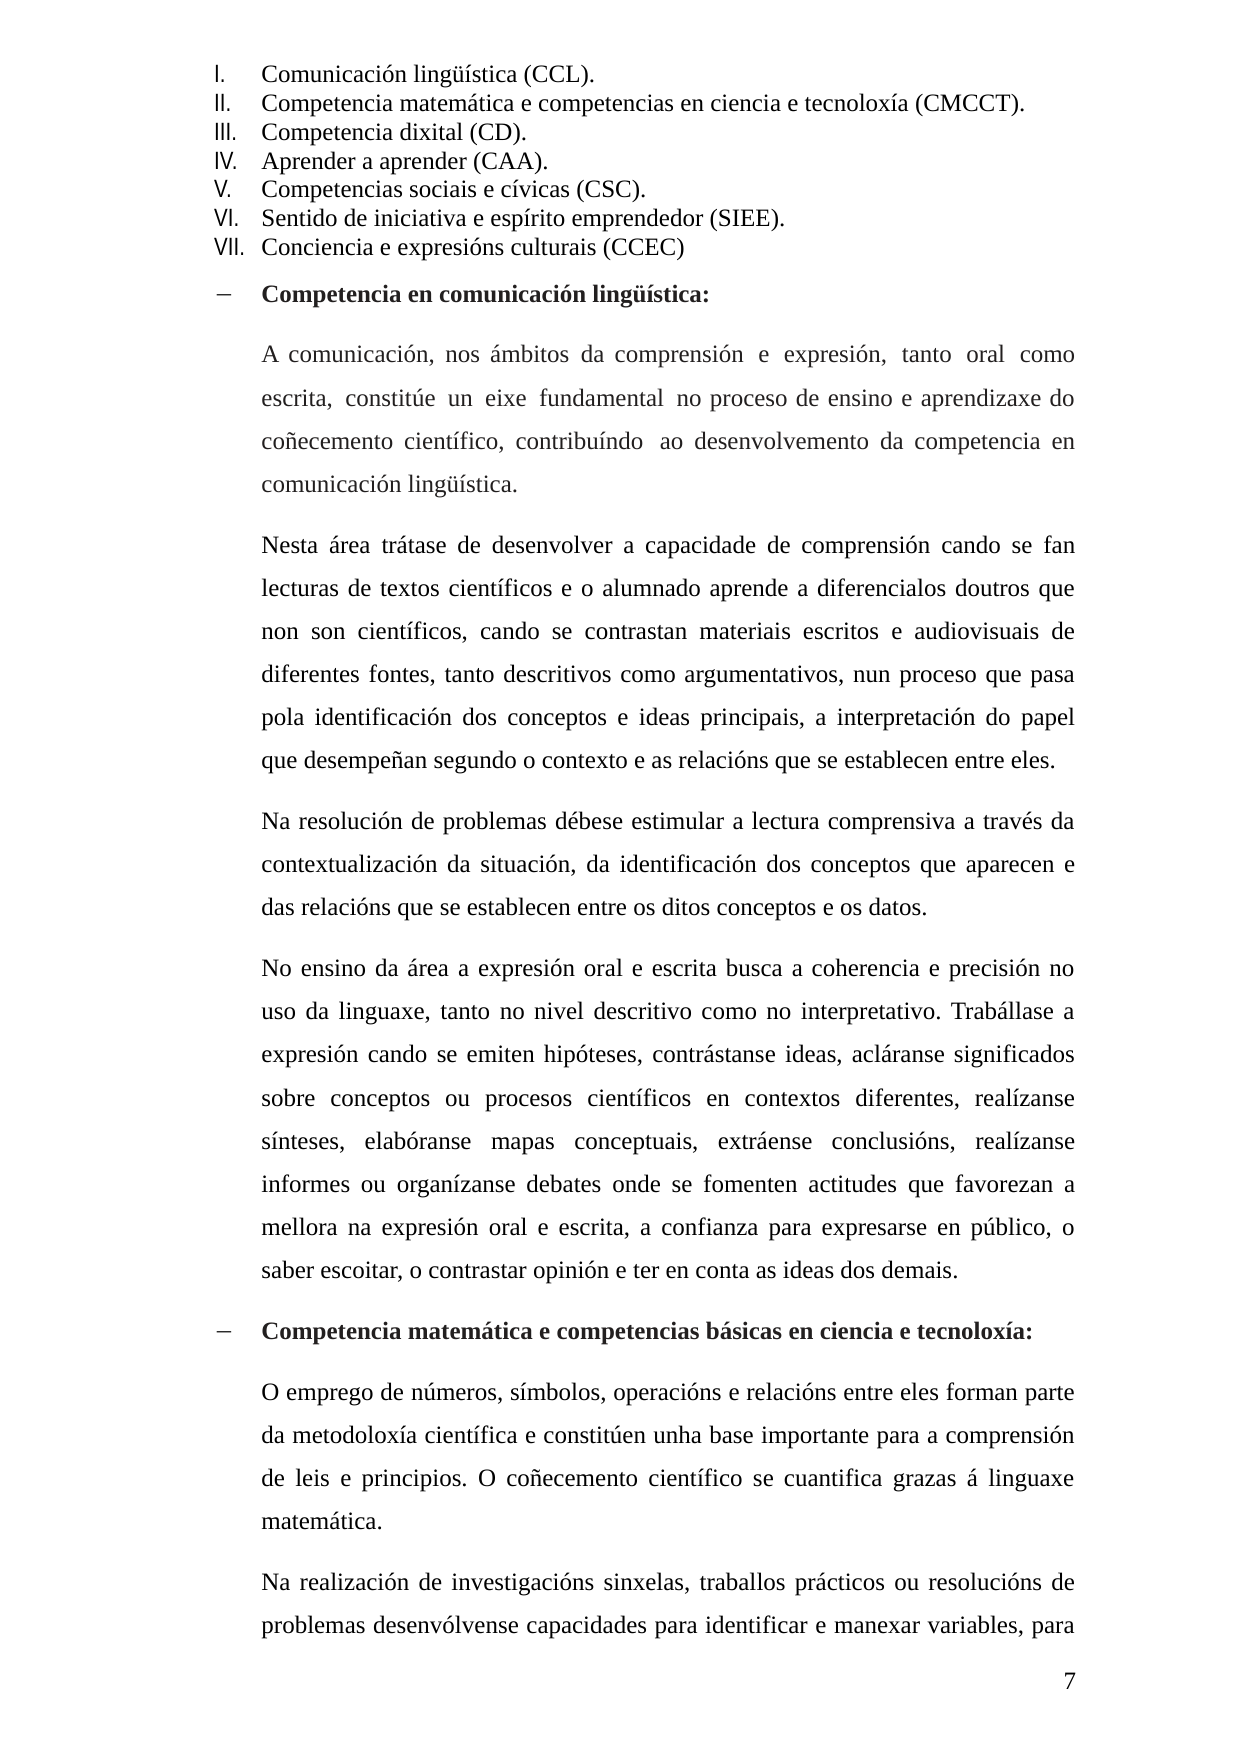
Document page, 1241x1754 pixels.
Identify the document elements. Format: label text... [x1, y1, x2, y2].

text O emprego de números, símbolos, operacións e relacións entre eles forman parte da metodoloxía científica e constitúen unha base importante para a comprensión de leis e principios. O coñecemento científico se cuantifica grazas á linguaxe matemática. [261, 1377, 1076, 1535]
list Competencia dixital (CD). [214, 117, 1076, 146]
text No ensino da área a expresión oral e escrita busca a coherencia e precisión no uso da linguaxe, tanto no nivel descritivo como no interpretativo. Trabállase a expresión cando se emiten hipóteses, contrástanse ideas, acláranse significados sobre conceptos ou procesos científicos en contextos diferentes, realízanse sínteses, elabóranse mapas conceptuais, extráense conclusións, realízanse informes ou organízanse debates onde se fomenten actitudes que favorezan a mellora na expresión oral e escrita, a confianza para expresarse en público, o saber escoitar, o contrastar opinión e ter en conta as ideas dos demais. [261, 953, 1076, 1284]
text Na resolución de problemas débese estimular a lectura comprensiva a través da contextualización da situación, da identificación dos conceptos que aparecen e das relacións que se establecen entre os ditos conceptos e os datos. [261, 806, 1076, 921]
text Na realización de investigacións sinxelas, traballos prácticos ou resolucións de problemas desenvólvense capacidades para identificar e manexar variables, para [261, 1567, 1076, 1639]
list Competencia matemática e competencias básicas en ciencia e tecnoloxía: [214, 1316, 1076, 1345]
list Competencia en comunicación lingüística: [214, 279, 1076, 307]
list Competencia matemática e competencias en ciencia e tecnoloxía (CMCCT). [214, 88, 1076, 117]
list Comunicación lingüística (CCL). [214, 59, 1076, 88]
list Conciencia e expresións culturais (CCEC) [214, 232, 1076, 261]
text A comunicación, nos ámbitos da comprensión e expresión, tanto oral como escrita, constitúe un eixe fundamental no proceso de ensino e aprendizaxe do coñecemento científico, contribuíndo ao desenvolvemento da competencia en comunicación lingüística. [261, 339, 1076, 498]
list Competencias sociais e cívicas (CSC). [214, 174, 1076, 203]
list Aprender a aprender (CAA). [214, 146, 1076, 174]
text Nesta área trátase de desenvolver a capacidade de comprensión cando se fan lecturas de textos científicos e o alumnado aprende a diferencialos doutros que non son científicos, cando se contrastan materiais escritos e audiovisuais de diferentes fontes, tanto descritivos como argumentativos, nun proceso que pasa pola identificación dos conceptos e ideas principais, a interpretación do papel que desempeñan segundo o contexto e as relacións que se establecen entre eles. [261, 530, 1076, 774]
list Sentido de iniciativa e espírito emprendedor (SIEE). [214, 203, 1076, 232]
